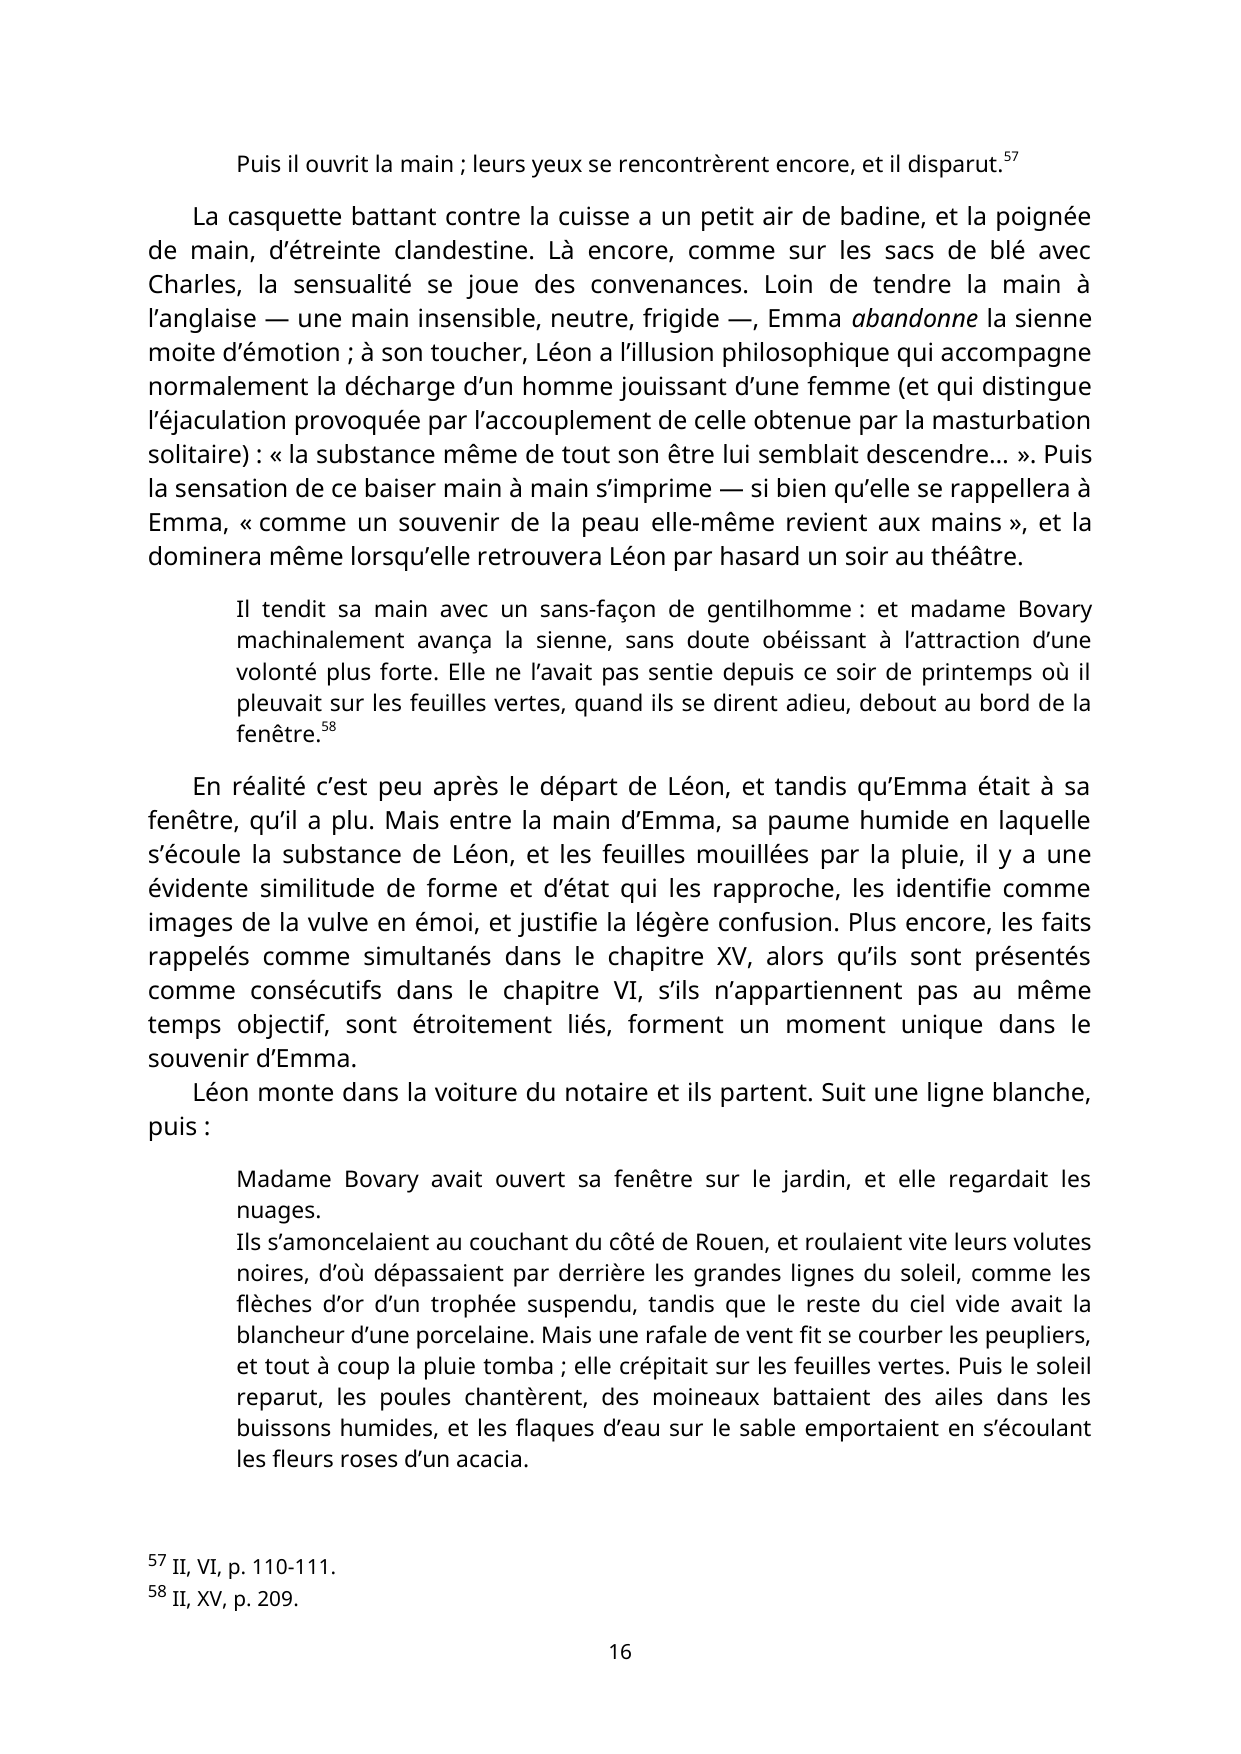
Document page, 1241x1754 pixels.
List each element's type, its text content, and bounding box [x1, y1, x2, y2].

text Madame Bovary avait ouvert sa fenêtre sur le jardin, et elle regardait les nuages. [236, 1163, 1092, 1226]
text II, XV, p. 209. [148, 1580, 1092, 1612]
text Puis il ouvrit la main ; leurs yeux se rencontrèrent encore, et il disparut. [236, 148, 1092, 179]
text En réalité c’est peu après le départ de Léon, et tandis qu’Emma était à sa fenêtre, qu’il a plu. Mais entre la main d’Emma, sa paume humide en laquelle s’écoule la substance de Léon, et les feuilles mouillées par la pluie, il y a une évidente similitude de forme et d’état qui les rapproche, les identifie comme images de la vulve en émoi, et justifie la légère confusion. Plus encore, les faits rappelés comme simultanés dans le chapitre XV, alors qu’ils sont présentés comme consécutifs dans le chapitre VI, s’ils n’appartiennent pas au même temps objectif, sont étroitement liés, forment un moment unique dans le souvenir d’Emma. [148, 769, 1092, 1075]
text La casquette battant contre la cuisse a un petit air de badine, et la poignée de main, d’étreinte clandestine. Là encore, comme sur les sacs de blé avec Charles, la sensualité se joue des convenances. Loin de tendre la main à l’anglaise — une main insensible, neutre, frigide —, Emma abandonne la sienne moite d’émotion ; à son toucher, Léon a l’illusion philosophique qui accompagne normalement la décharge d’un homme jouissant d’une femme (et qui distingue l’éjaculation provoquée par l’accouplement de celle obtenue par la masturbation solitaire) : « la substance même de tout son être lui semblait descendre… ». Puis la sensation de ce baiser main à main s’imprime — si bien qu’elle se rappellera à Emma, « comme un souvenir de la peau elle-même revient aux mains », et la dominera même lorsqu’elle retrouvera Léon par hasard un soir au théâtre. [148, 199, 1092, 573]
text II, VI, p. 110-111. [148, 1549, 1092, 1580]
text Ils s’amoncelaient au couchant du côté de Rouen, et roulaient vite leurs volutes noires, d’où dépassaient par derrière les grandes lignes du soleil, comme les flèches d’or d’un trophée suspendu, tandis que le reste du ciel vide avait la blancheur d’une porcelaine. Mais une rafale de vent fit se courber les peupliers, et tout à coup la pluie tomba ; elle crépitait sur les feuilles vertes. Puis le soleil reparut, les poules chantèrent, des moineaux battaient des ailes dans les buissons humides, et les flaques d’eau sur le sable emportaient en s’écoulant les fleurs roses d’un acacia. [236, 1226, 1092, 1474]
text Il tendit sa main avec un sans-façon de gentilhomme : et madame Bovary machinalement avança la sienne, sans doute obéissant à l’attraction d’une volonté plus forte. Elle ne l’avait pas sentie depuis ce soir de printemps où il pleuvait sur les feuilles vertes, quand ils se dirent adieu, debout au bord de la fenêtre. [236, 593, 1092, 749]
text Léon monte dans la voiture du notaire et ils partent. Suit une ligne blanche, puis : [148, 1075, 1092, 1143]
